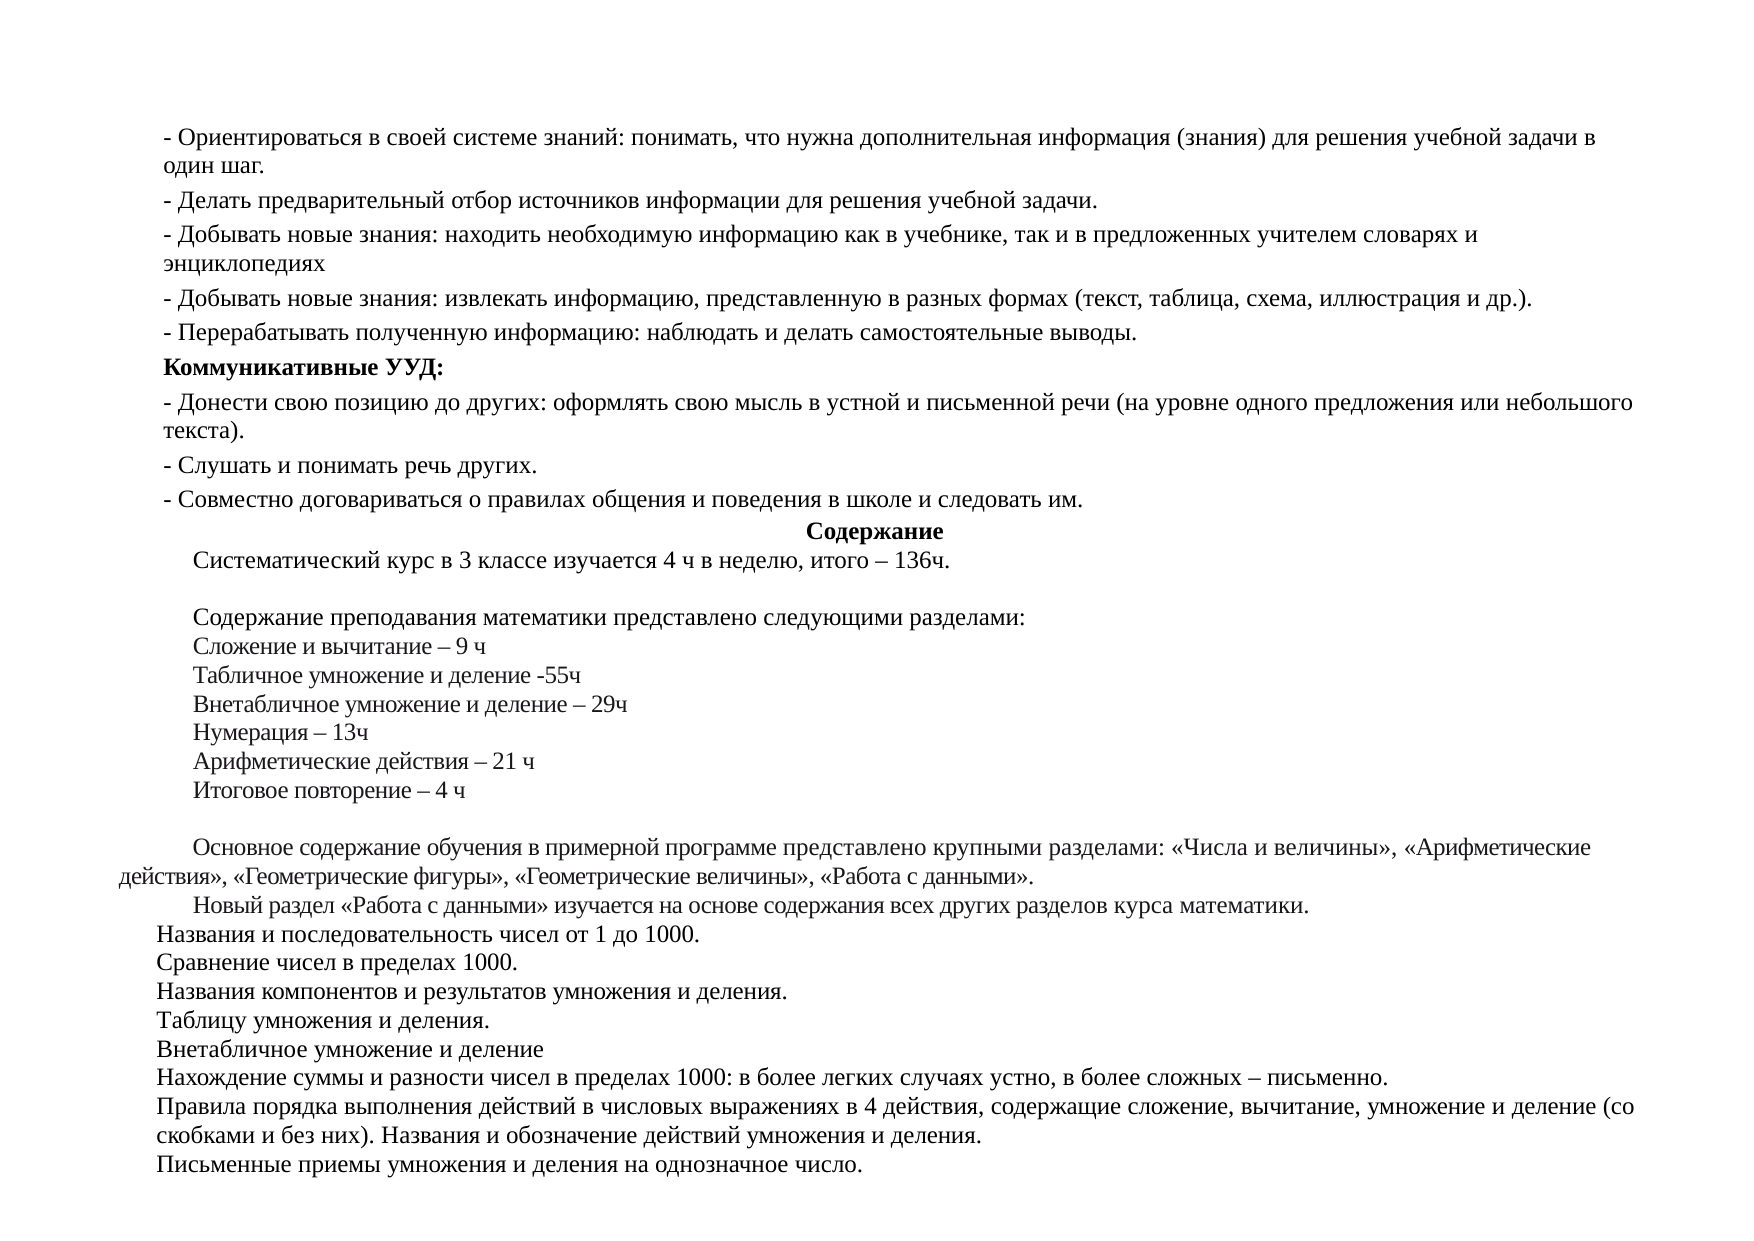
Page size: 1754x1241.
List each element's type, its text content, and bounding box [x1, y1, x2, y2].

text Табличное умножение и деление -55ч [119, 660, 1637, 689]
text Таблицу умножения и деления. [156, 1005, 1636, 1034]
text - Делать предварительный отбор источников информации для решения учебной задачи. [163, 185, 1637, 214]
text - Добывать новые знания: находить необходимую информацию как в учебнике, так и в предложенных учителем словарях и энциклопедиях [163, 219, 1637, 277]
text Внетабличное умножение и деление – 29ч [119, 689, 1637, 717]
text Письменные приемы умножения и деления на однозначное число. [156, 1149, 1636, 1177]
text Названия компонентов и результатов умножения и деления. [156, 976, 1636, 1005]
text Сложение и вычитание – 9 ч [119, 631, 1637, 660]
text Содержание [119, 516, 1637, 545]
text Основное содержание обучения в примерной программе представлено крупными разделами: «Числа и величины», «Арифметические действия», «Геометрические фигуры», «Геометрические величины», «Работа с данными». [119, 832, 1637, 890]
text - Совместно договариваться о правилах общения и поведения в школе и следовать им. [163, 484, 1637, 513]
text Названия и последовательность чисел от 1 до 1000. [156, 919, 1636, 947]
text - Ориентироваться в своей системе знаний: понимать, что нужна дополнительная информация (знания) для решения учебной задачи в один шаг. [163, 122, 1637, 179]
text Коммуникативные УУД: [163, 352, 1637, 381]
text Итоговое повторение – 4 ч [119, 775, 1637, 804]
text Сравнение чисел в пределах 1000. [156, 947, 1636, 976]
text - Перерабатывать полученную информацию: наблюдать и делать самостоятельные выводы. [163, 317, 1637, 346]
text Арифметические действия – 21 ч [119, 746, 1637, 775]
text - Донести свою позицию до других: оформлять свою мысль в устной и письменной речи (на уровне одного предложения или небольшого текста). [163, 387, 1637, 444]
text Нахождение суммы и разности чисел в пределах 1000: в более легких случаях устно, в более сложных – письменно. [156, 1062, 1636, 1091]
text Систематический курс в 3 классе изучается 4 ч в неделю, итого – 136ч. [119, 545, 1637, 574]
text Новый раздел «Работа с данными» изучается на основе содержания всех других разделов курса математики. [119, 890, 1637, 919]
text Нумерация – 13ч [119, 717, 1637, 746]
text Правила порядка выполнения действий в числовых выражениях в 4 действия, содержащие сложение, вычитание, умножение и деление (со скобками и без них). Названия и обозначение действий умножения и деления. [156, 1091, 1636, 1149]
text - Добывать новые знания: извлекать информацию, представленную в разных формах (текст, таблица, схема, иллюстрация и др.). [163, 283, 1637, 312]
text - Слушать и понимать речь других. [163, 450, 1637, 479]
text Внетабличное умножение и деление [156, 1034, 1636, 1062]
text Содержание преподавания математики представлено следующими разделами: [119, 602, 1637, 631]
